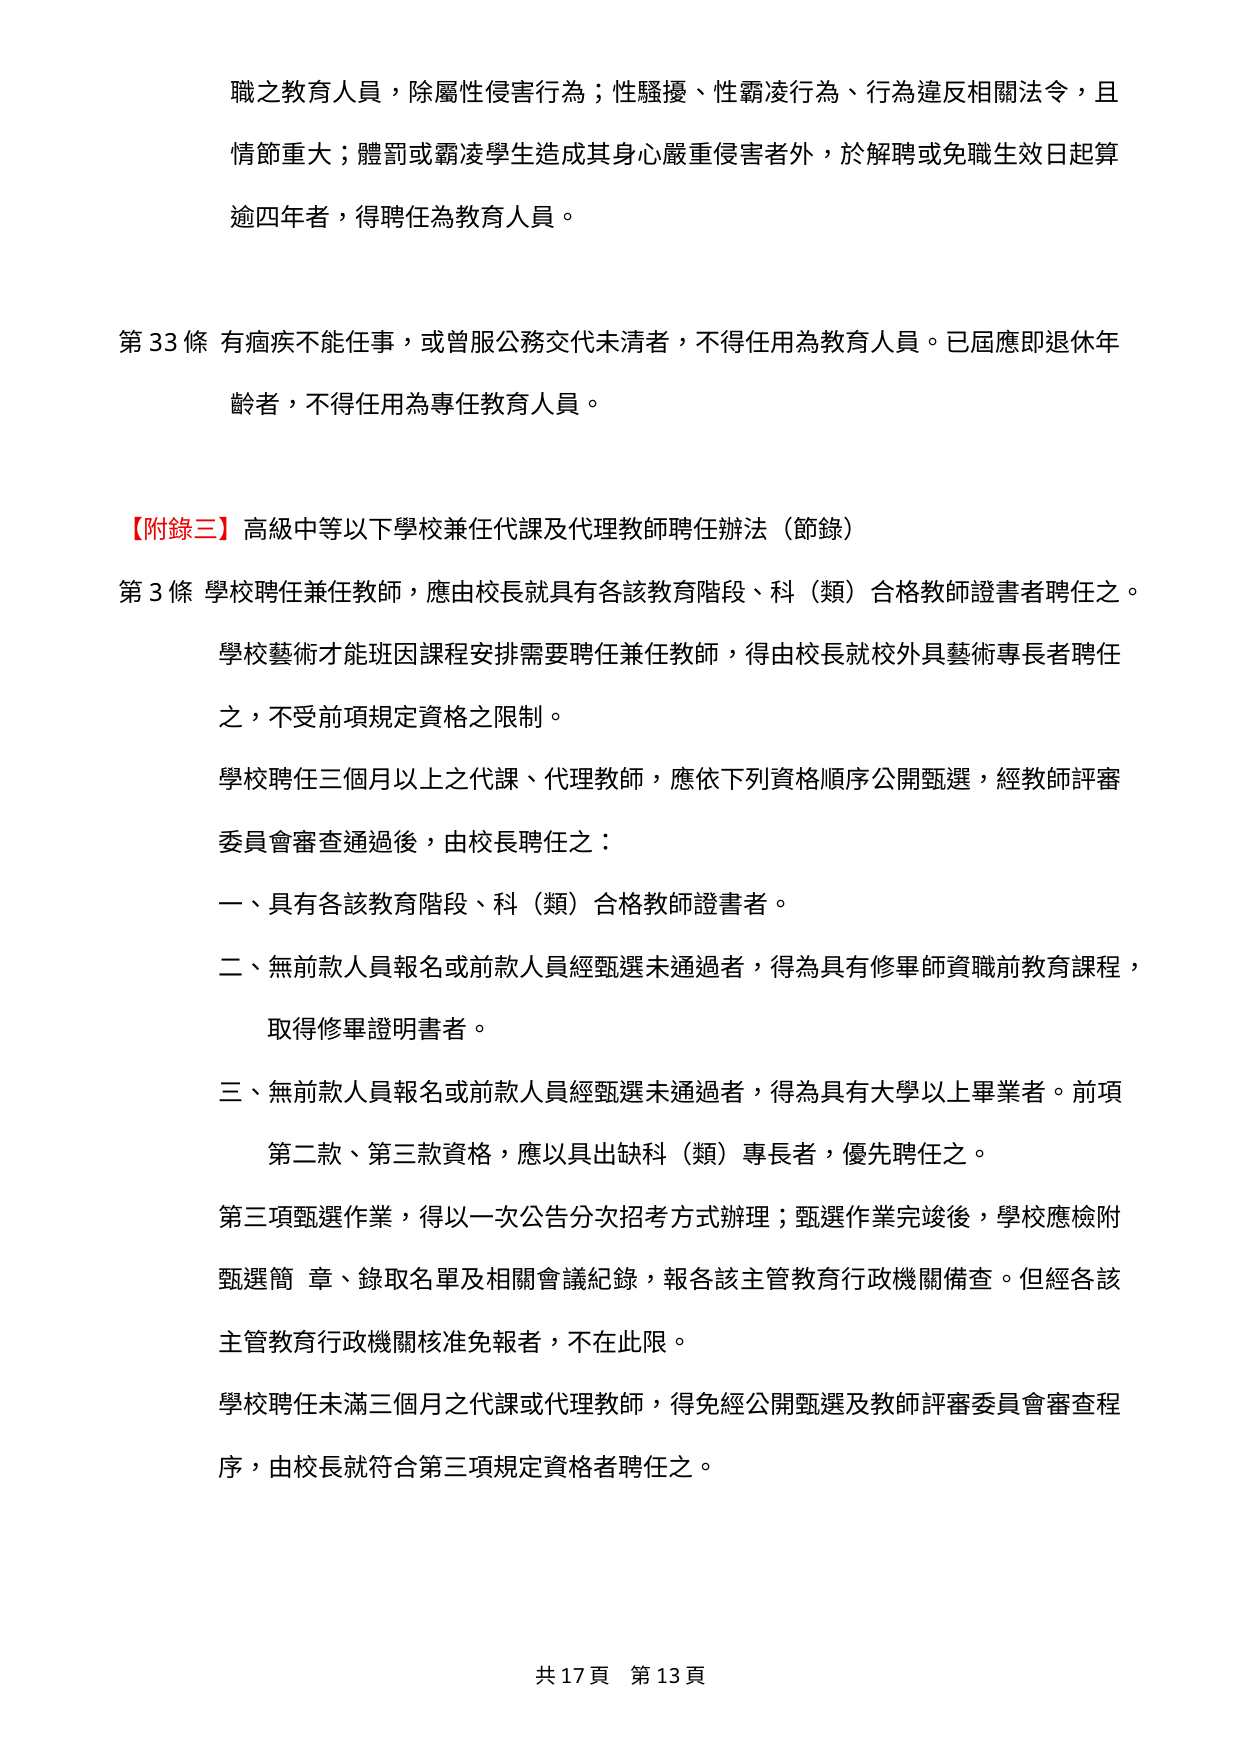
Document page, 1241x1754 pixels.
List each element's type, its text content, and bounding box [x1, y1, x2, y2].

text 二、無前款人員報名或前款人員經甄選未通過者，得為具有修畢師資職前教育課程，取得修畢證明書者。 [218, 923, 1122, 1048]
text 學校聘任未滿三個月之代課或代理教師，得免經公開甄選及教師評審委員會審查程序，由校長就符合第三項規定資格者聘任之。 [218, 1361, 1122, 1486]
text 第三項甄選作業，得以一次公告分次招考方式辦理；甄選作業完竣後，學校應檢附甄選簡 章、錄取名單及相關會議紀錄，報各該主管教育行政機關備查。但經各該主管教育行政機關核准免報者，不在此限。 [218, 1173, 1122, 1361]
text 學校聘任三個月以上之代課、代理教師，應依下列資格順序公開甄選，經教師評審委員會審查通過後，由校長聘任之： [218, 736, 1122, 861]
text 第3條 學校聘任兼任教師，應由校長就具有各該教育階段、科（類）合格教師證書者聘任之。 [118, 548, 1122, 611]
text 一、具有各該教育階段、科（類）合格教師證書者。 [218, 861, 1122, 923]
text 學校藝術才能班因課程安排需要聘任兼任教師，得由校長就校外具藝術專長者聘任之，不受前項規定資格之限制。 [218, 611, 1122, 736]
text 職之教育人員，除屬性侵害行為；性騷擾、性霸凌行為、行為違反相關法令，且情節重大；體罰或霸凌學生造成其身心嚴重侵害者外，於解聘或免職生效日起算逾四年者，得聘任為教育人員。 [231, 48, 1122, 236]
text 【附錄三】高級中等以下學校兼任代課及代理教師聘任辦法（節錄） [118, 486, 1122, 548]
text 三、無前款人員報名或前款人員經甄選未通過者，得為具有大學以上畢業者。前項第二款、第三款資格，應以具出缺科（類）專長者，優先聘任之。 [218, 1048, 1122, 1173]
text 第33條 有痼疾不能任事，或曾服公務交代未清者，不得任用為教育人員。已屆應即退休年齡者，不得任用為專任教育人員。 [118, 298, 1122, 423]
